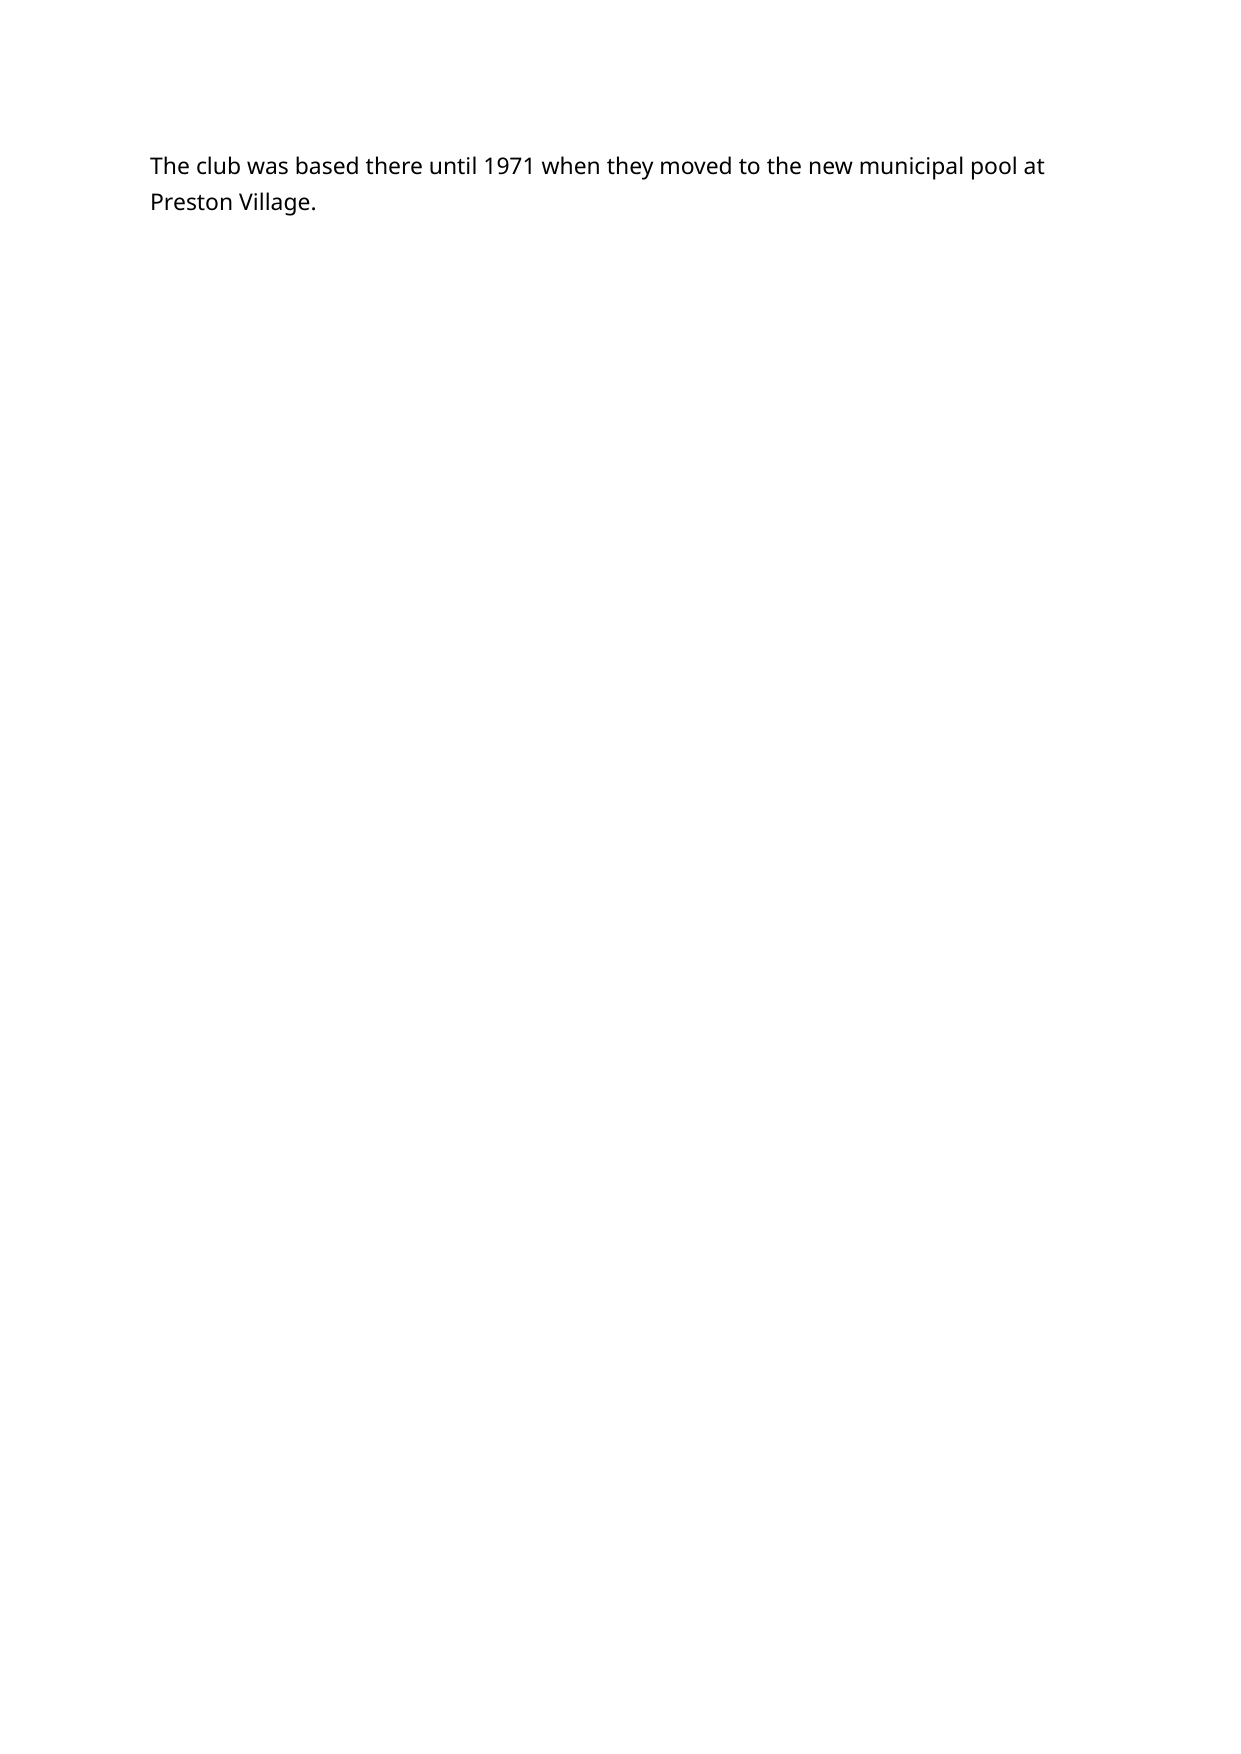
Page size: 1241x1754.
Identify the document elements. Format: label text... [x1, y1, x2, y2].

text The club was based there until 1971 when they moved to the new municipal pool at Preston Village. [150, 150, 1090, 217]
